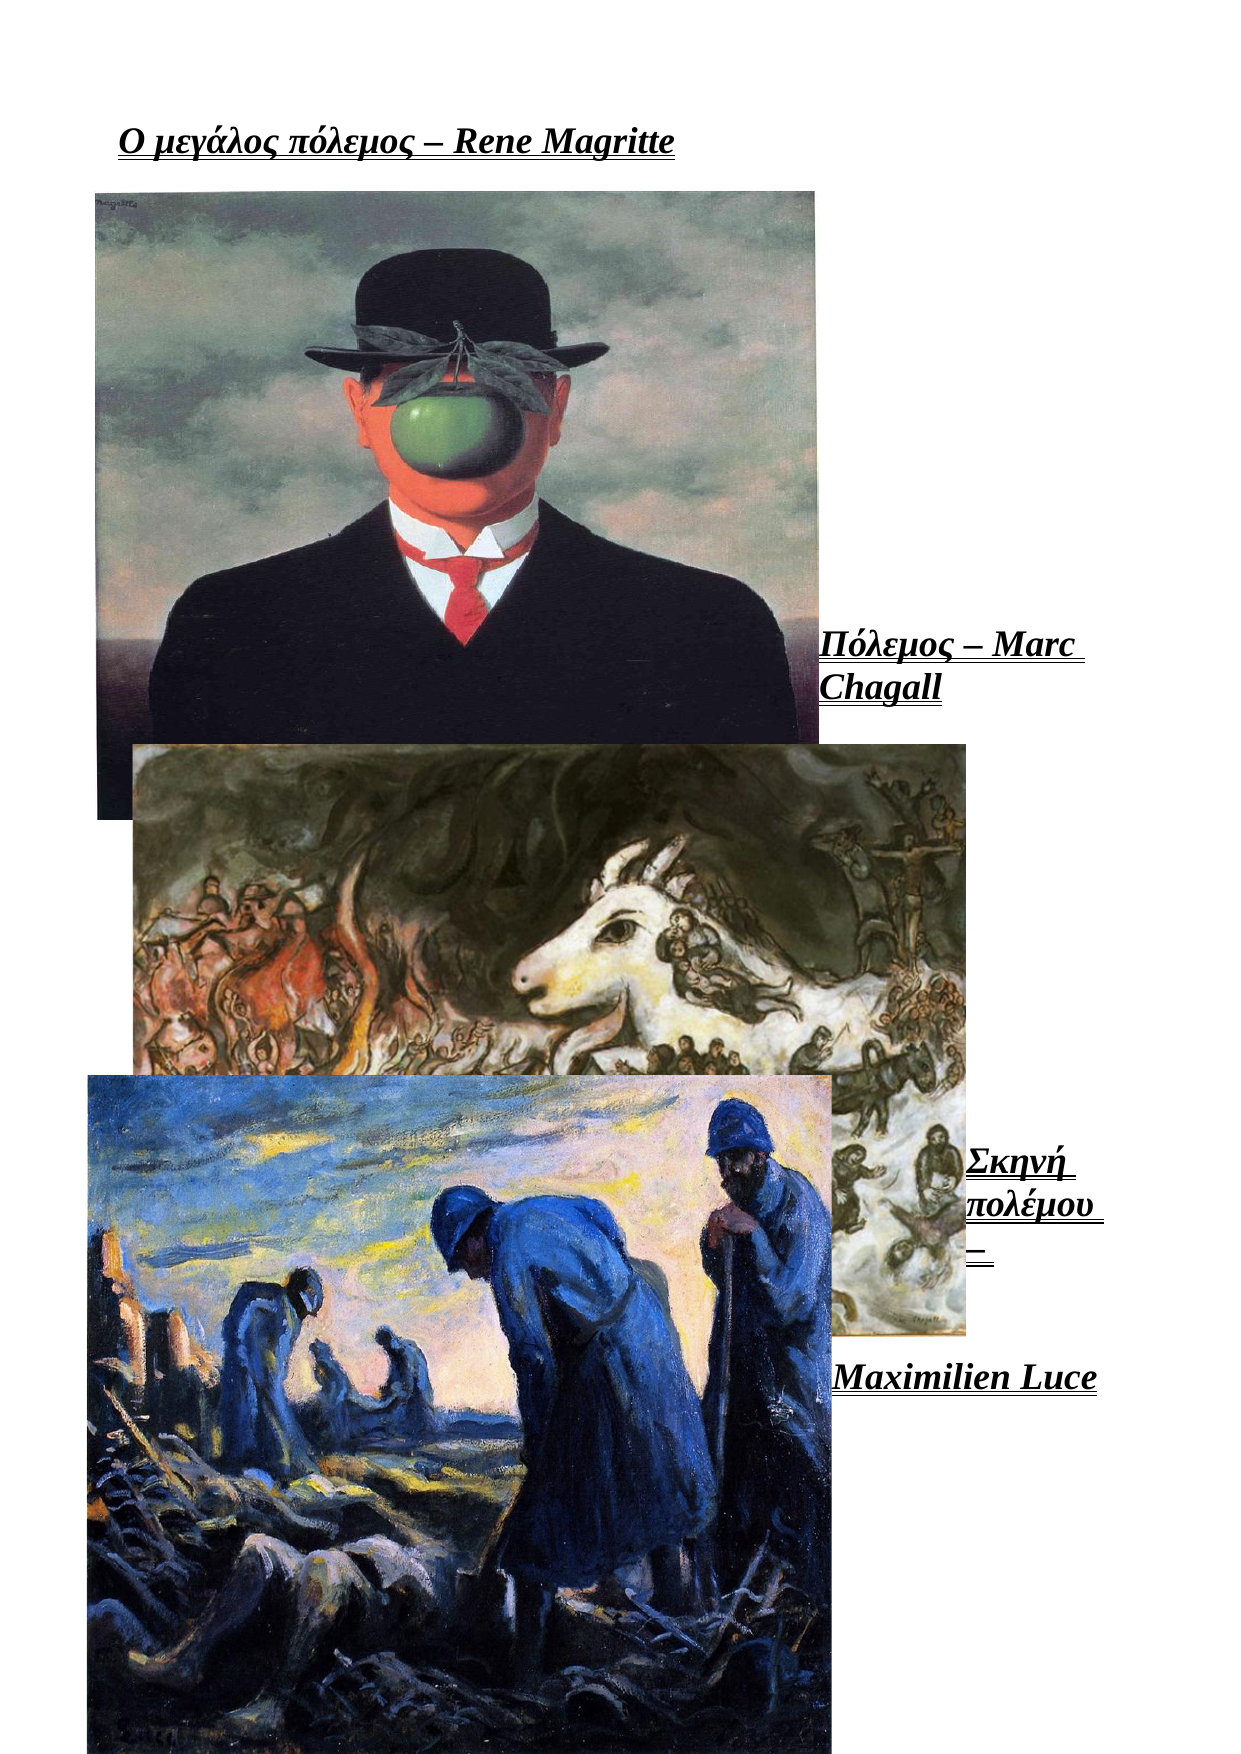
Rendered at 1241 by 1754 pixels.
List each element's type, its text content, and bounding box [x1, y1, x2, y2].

text Ο μεγάλος πόλεμος – Rene Magritte [118, 118, 1122, 161]
text Σκηνή πολέμου – Maximilien Luce [832, 1139, 1122, 1397]
text Πόλεμος – Marc Chagall [819, 621, 1122, 707]
